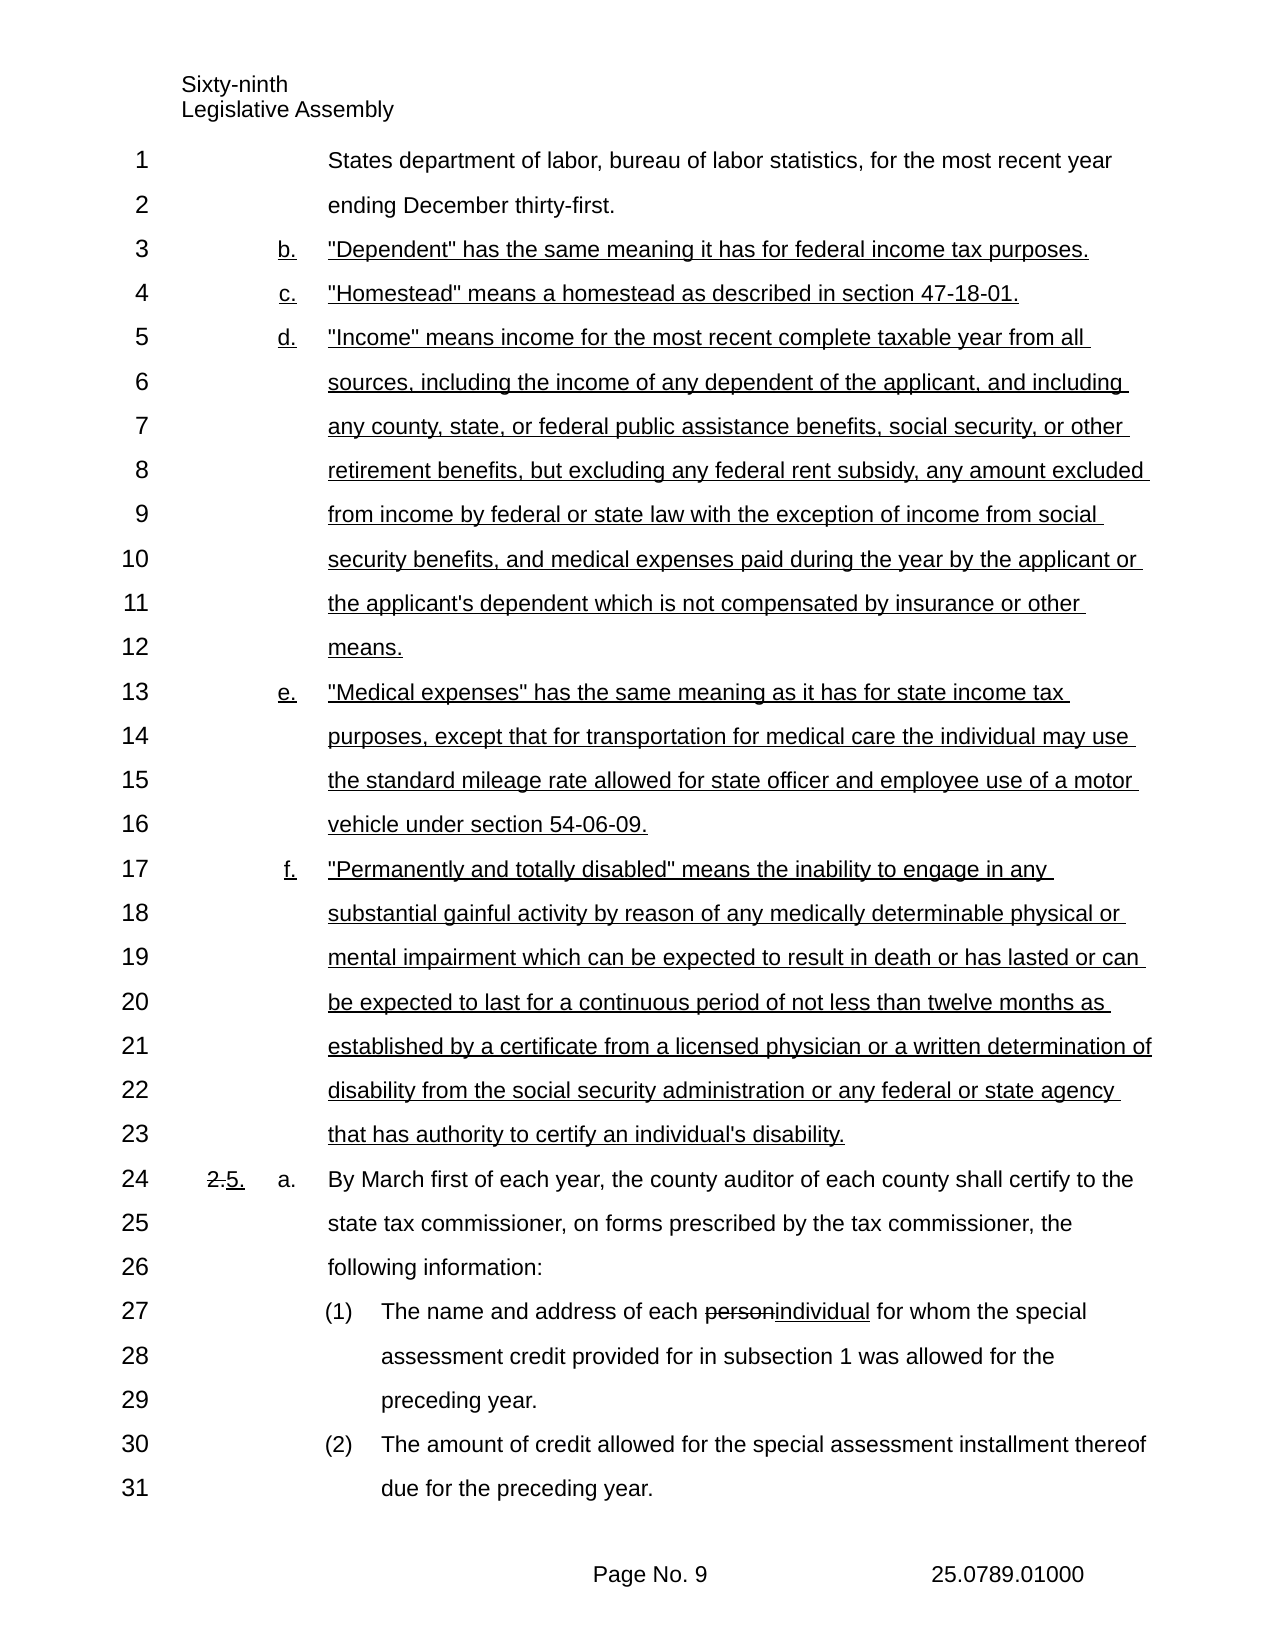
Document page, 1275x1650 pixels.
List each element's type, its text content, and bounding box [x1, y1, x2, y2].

text (1) The name and address of each personindividual for whom the special assessment credit provided for in subsection 1 was allowed for the preceding year. [181, 1284, 1154, 1417]
text 2.5. a. By March first of each year, the county auditor of each county shall certify to the state tax commissioner, on forms prescribed by the tax commissioner, the following information: [181, 1152, 1154, 1284]
text c. "Homestead" means a homestead as described in section 47‑18‑01. [181, 266, 1154, 310]
text d. "Income" means income for the most recent complete taxable year from all sources, including the income of any dependent of the applicant, and including any county, state, or federal public assistance benefits, social security, or other retirement benefits, but excluding any federal rent subsidy, any amount excluded from income by federal or state law with the exception of income from social security benefits, and medical expenses paid during the year by the applicant or the applicant's dependent which is not compensated by insurance or other means. [181, 310, 1154, 664]
text States department of labor, bureau of labor statistics, for the most recent year ending December thirty-first. [181, 133, 1154, 222]
text (2) The amount of credit allowed for the special assessment installment thereof due for the preceding year. [181, 1417, 1154, 1506]
text b. "Dependent" has the same meaning it has for federal income tax purposes. [181, 222, 1154, 266]
text e. "Medical expenses" has the same meaning as it has for state income tax purposes, except that for transportation for medical care the individual may use the standard mileage rate allowed for state officer and employee use of a motor vehicle under section 54‑06‑09. [181, 664, 1154, 842]
text f. "Permanently and totally disabled" means the inability to engage in any substantial gainful activity by reason of any medically determinable physical or mental impairment which can be expected to result in death or has lasted or can be expected to last for a continuous period of not less than twelve months as established by a certificate from a licensed physician or a written determination of disability from the social security administration or any federal or state agency that has authority to certify an individual's disability. [181, 842, 1154, 1152]
